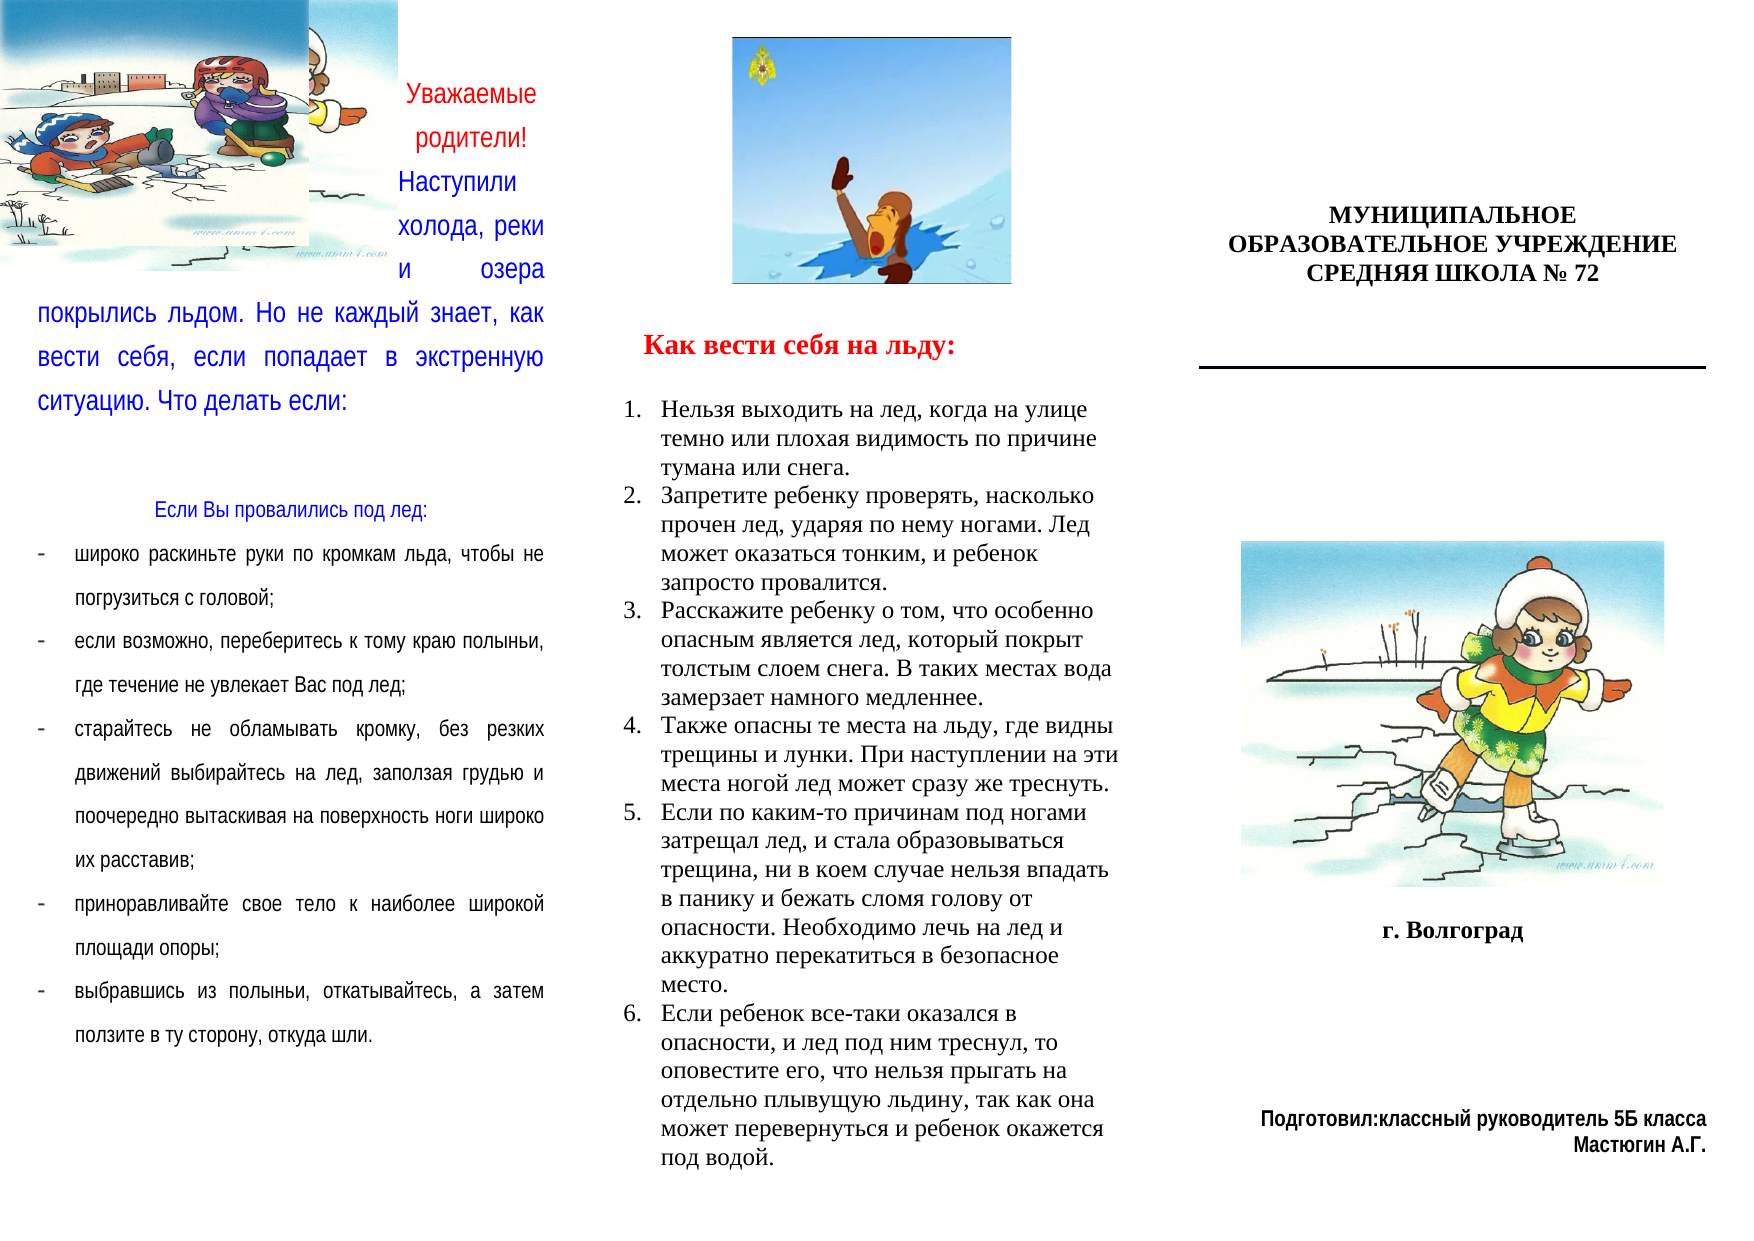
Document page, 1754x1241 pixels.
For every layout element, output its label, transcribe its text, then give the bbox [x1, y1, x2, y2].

text Подготовил:классный руководитель 5Б класса Мастюгин А.Г. [1199, 1105, 1706, 1157]
text МУНИЦИПАЛЬНОЕ ОБРАЗОВАТЕЛЬНОЕ УЧРЕЖДЕНИЕ СРЕДНЯЯ ШКОЛА № 72 [1199, 200, 1706, 287]
list Если по каким-то причинам под ногами затрещал лед, и стала образовываться трещина, ни в коем случае нельзя впадать в панику и бежать сломя голову от опасности. Необходимо лечь на лед и аккуратно перекатиться в безопасное место. [623, 797, 1125, 998]
text г. Волгоград [1199, 915, 1706, 944]
text  широко раскиньте руки по кромкам льда, чтобы не погрузиться с головой; [37, 522, 544, 610]
picture [1241, 541, 1665, 887]
text Уважаемые родители! [398, 66, 544, 154]
text  если возможно, переберитесь к тому краю полыньи, где течение не увлекает Вас под лед; [37, 610, 544, 697]
text  приноравливайте свое тело к наиболее широкой площади опоры; [37, 872, 544, 960]
picture [732, 37, 1012, 284]
picture [0, 0, 398, 271]
list Также опасны те места на льду, где видны трещины и лунки. При наступлении на эти места ногой лед может сразу же треснуть. [623, 710, 1125, 797]
list Расскажите ребенку о том, что особенно опасным является лед, который покрыт толстым слоем снега. В таких местах вода замерзает намного медленнее. [623, 595, 1125, 710]
text  старайтесь не обламывать кромку, без резких движений выбирайтесь на лед, заползая грудью и поочередно вытаскивая на поверхность ноги широко их расставив; [37, 697, 544, 872]
text Если Вы провалились под лед: [37, 478, 544, 522]
list Запретите ребенку проверять, насколько прочен лед, ударяя по нему ногами. Лед может оказаться тонким, и ребенок запросто провалится. [623, 480, 1125, 595]
text  выбравшись из полыньи, откатывайтесь, а затем ползите в ту сторону, откуда шли. [37, 960, 544, 1047]
list Если ребенок все-таки оказался в опасности, и лед под ним треснул, то оповестите его, что нельзя прыгать на отдельно плывущую льдину, так как она может перевернуться и ребенок окажется под водой. [623, 998, 1125, 1170]
list Нельзя выходить на лед, когда на улице темно или плохая видимость по причине тумана или снега. [623, 394, 1125, 480]
text Как вести себя на льду: [618, 327, 1125, 361]
text Наступили холода, реки и озера покрылись льдом. Но не каждый знает, как вести себя, если попадает в экстренную ситуацию. Что делать если: [37, 154, 544, 416]
